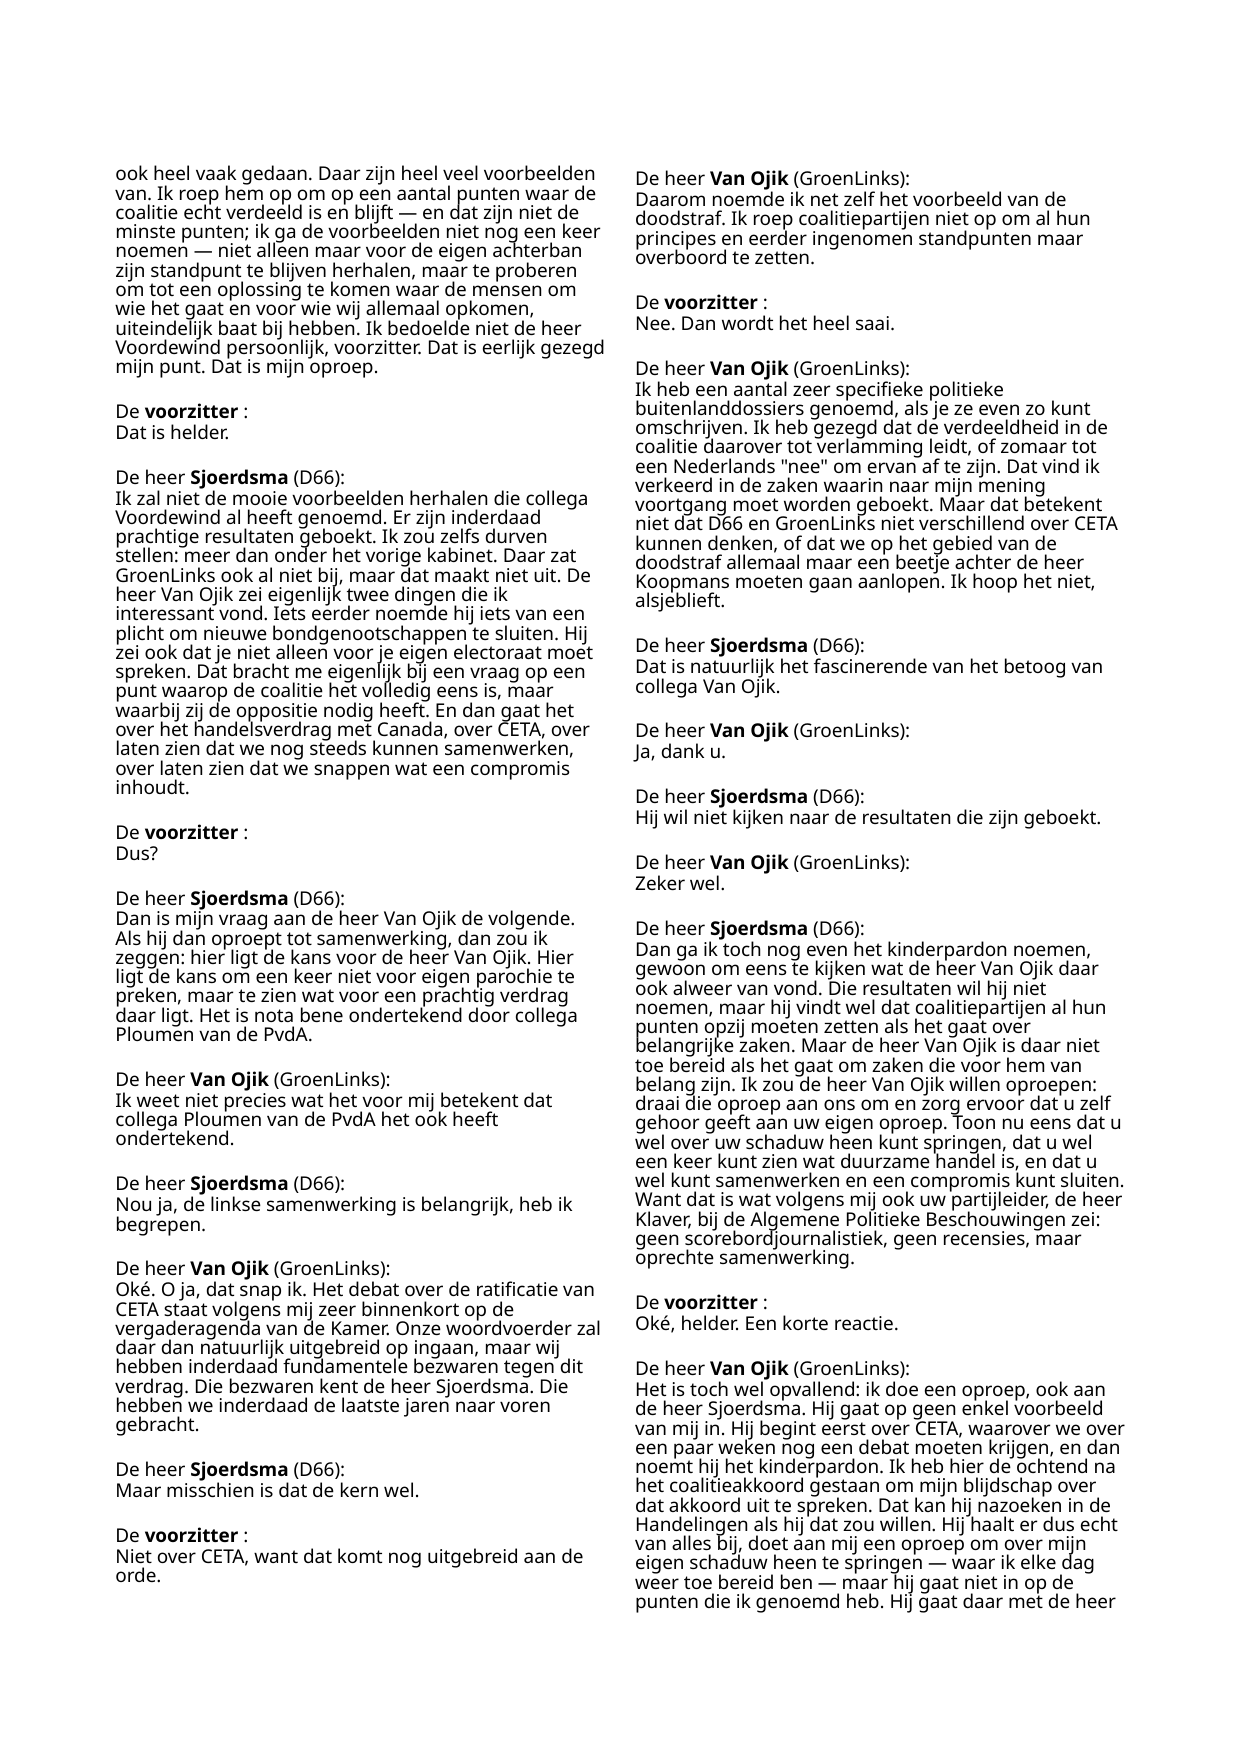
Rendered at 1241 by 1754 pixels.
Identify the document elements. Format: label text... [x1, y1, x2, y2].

text Ik heb een aantal zeer specifieke politieke buitenlanddossiers genoemd, als je ze even zo kunt omschrijven. Ik heb gezegd dat de verdeeldheid in de coalitie daarover tot verlamming leidt, of zomaar tot een Nederlands "nee" om ervan af te zijn. Dat vind ik verkeerd in de zaken waarin naar mijn mening voortgang moet worden geboekt. Maar dat betekent niet dat D66 en GroenLinks niet verschillend over CETA kunnen denken, of dat we op het gebied van de doodstraf allemaal maar een beetje achter de heer Koopmans moeten gaan aanlopen. Ik hoop het niet, alsjeblieft. [635, 381, 1125, 612]
text Ik weet niet precies wat het voor mij betekent dat collega Ploumen van de PvdA het ook heeft ondertekend. [115, 1092, 605, 1150]
text Nou ja, de linkse samenwerking is belangrijk, heb ik begrepen. [115, 1196, 605, 1235]
text Het is toch wel opvallend: ik doe een oproep, ook aan de heer Sjoerdsma. Hij gaat op geen enkel voorbeeld van mij in. Hij begint eerst over CETA, waarover we over een paar weken nog een debat moeten krijgen, en dan noemt hij het kinderpardon. Ik heb hier de ochtend na het coalitieakkoord gestaan om mijn blijdschap over dat akkoord uit te spreken. Dat kan hij nazoeken in de Handelingen als hij dat zou willen. Hij haalt er dus echt van alles bij, doet aan mij een oproep om over mijn eigen schaduw heen te springen — waar ik elke dag weer toe bereid ben — maar hij gaat niet in op de punten die ik genoemd heb. Hij gaat daar met de heer [635, 1381, 1125, 1612]
text Nee. Dan wordt het heel saai. [635, 315, 1125, 334]
text Zeker wel. [635, 875, 1125, 894]
text De heer Sjoerdsma (D66): [115, 464, 605, 490]
text Oké. O ja, dat snap ik. Het debat over de ratificatie van CETA staat volgens mij zeer binnenkort op de vergaderagenda van de Kamer. Onze woordvoerder zal daar dan natuurlijk uitgebreid op ingaan, maar wij hebben inderdaad fundamentele bezwaren tegen dit verdrag. Die bezwaren kent de heer Sjoerdsma. Die hebben we inderdaad de laatste jaren naar voren gebracht. [115, 1281, 605, 1436]
text ook heel vaak gedaan. Daar zijn heel veel voorbeelden van. Ik roep hem op om op een aantal punten waar de coalitie echt verdeeld is en blijft — en dat zijn niet de minste punten; ik ga de voorbeelden niet nog een keer noemen — niet alleen maar voor de eigen achterban zijn standpunt te blijven herhalen, maar te proberen om tot een oplossing te komen waar de mensen om wie het gaat en voor wie wij allemaal opkomen, uiteindelijk baat bij hebben. Ik bedoelde niet de heer Voordewind persoonlijk, voorzitter. Dat is eerlijk gezegd mijn punt. Dat is mijn oproep. [115, 165, 605, 377]
text De heer Sjoerdsma (D66): [115, 885, 605, 910]
text Oké, helder. Een korte reactie. [635, 1315, 1125, 1334]
text Dat is natuurlijk het fascinerende van het betoog van collega Van Ojik. [635, 658, 1125, 697]
text De heer Van Ojik (GroenLinks): [635, 849, 1125, 875]
text De voorzitter : [635, 289, 1125, 315]
text De heer Van Ojik (GroenLinks): [635, 355, 1125, 381]
text De voorzitter : [115, 819, 605, 844]
text Dus? [115, 844, 605, 864]
text De heer Sjoerdsma (D66): [635, 783, 1125, 809]
text De voorzitter : [115, 1522, 605, 1548]
text De heer Sjoerdsma (D66): [115, 1171, 605, 1196]
text De heer Van Ojik (GroenLinks): [635, 1355, 1125, 1381]
text Hij wil niet kijken naar de resultaten die zijn geboekt. [635, 809, 1125, 828]
text De heer Van Ojik (GroenLinks): [635, 165, 1125, 191]
text De heer Sjoerdsma (D66): [115, 1456, 605, 1482]
text De heer Van Ojik (GroenLinks): [115, 1256, 605, 1281]
text Maar misschien is dat de kern wel. [115, 1482, 605, 1501]
text Dan ga ik toch nog even het kinderpardon noemen, gewoon om eens te kijken wat de heer Van Ojik daar ook alweer van vond. Die resultaten wil hij niet noemen, maar hij vindt wel dat coalitiepartijen al hun punten opzij moeten zetten als het gaat over belangrijke zaken. Maar de heer Van Ojik is daar niet toe bereid als het gaat om zaken die voor hem van belang zijn. Ik zou de heer Van Ojik willen oproepen: draai die oproep aan ons om en zorg ervoor dat u zelf gehoor geeft aan uw eigen oproep. Toon nu eens dat u wel over uw schaduw heen kunt springen, dat u wel een keer kunt zien wat duurzame handel is, en dat u wel kunt samenwerken en een compromis kunt sluiten. Want dat is wat volgens mij ook uw partijleider, de heer Klaver, bij de Algemene Politieke Beschouwingen zei: geen scorebordjournalistiek, geen recensies, maar oprechte samenwerking. [635, 941, 1125, 1268]
text De heer Sjoerdsma (D66): [635, 633, 1125, 658]
text Dat is helder. [115, 424, 605, 443]
text De voorzitter : [635, 1289, 1125, 1315]
text De heer Sjoerdsma (D66): [635, 915, 1125, 941]
text Daarom noemde ik net zelf het voorbeeld van de doodstraf. Ik roep coalitiepartijen niet op om al hun principes en eerder ingenomen standpunten maar overboord te zetten. [635, 191, 1125, 268]
text Ik zal niet de mooie voorbeelden herhalen die collega Voordewind al heeft genoemd. Er zijn inderdaad prachtige resultaten geboekt. Ik zou zelfs durven stellen: meer dan onder het vorige kabinet. Daar zat GroenLinks ook al niet bij, maar dat maakt niet uit. De heer Van Ojik zei eigenlijk twee dingen die ik interessant vond. Iets eerder noemde hij iets van een plicht om nieuwe bondgenootschappen te sluiten. Hij zei ook dat je niet alleen voor je eigen electoraat moet spreken. Dat bracht me eigenlijk bij een vraag op een punt waarop de coalitie het volledig eens is, maar waarbij zij de oppositie nodig heeft. En dan gaat het over het handelsverdrag met Canada, over CETA, over laten zien dat we nog steeds kunnen samenwerken, over laten zien dat we snappen wat een compromis inhoudt. [115, 490, 605, 798]
text De heer Van Ojik (GroenLinks): [635, 718, 1125, 743]
text Ja, dank u. [635, 743, 1125, 763]
text Niet over CETA, want dat komt nog uitgebreid aan de orde. [115, 1548, 605, 1586]
text De heer Van Ojik (GroenLinks): [115, 1066, 605, 1092]
text Dan is mijn vraag aan de heer Van Ojik de volgende. Als hij dan oproept tot samenwerking, dan zou ik zeggen: hier ligt de kans voor de heer Van Ojik. Hier ligt de kans om een keer niet voor eigen parochie te preken, maar te zien wat voor een prachtig verdrag daar ligt. Het is nota bene ondertekend door collega Ploumen van de PvdA. [115, 910, 605, 1045]
text De voorzitter : [115, 398, 605, 424]
